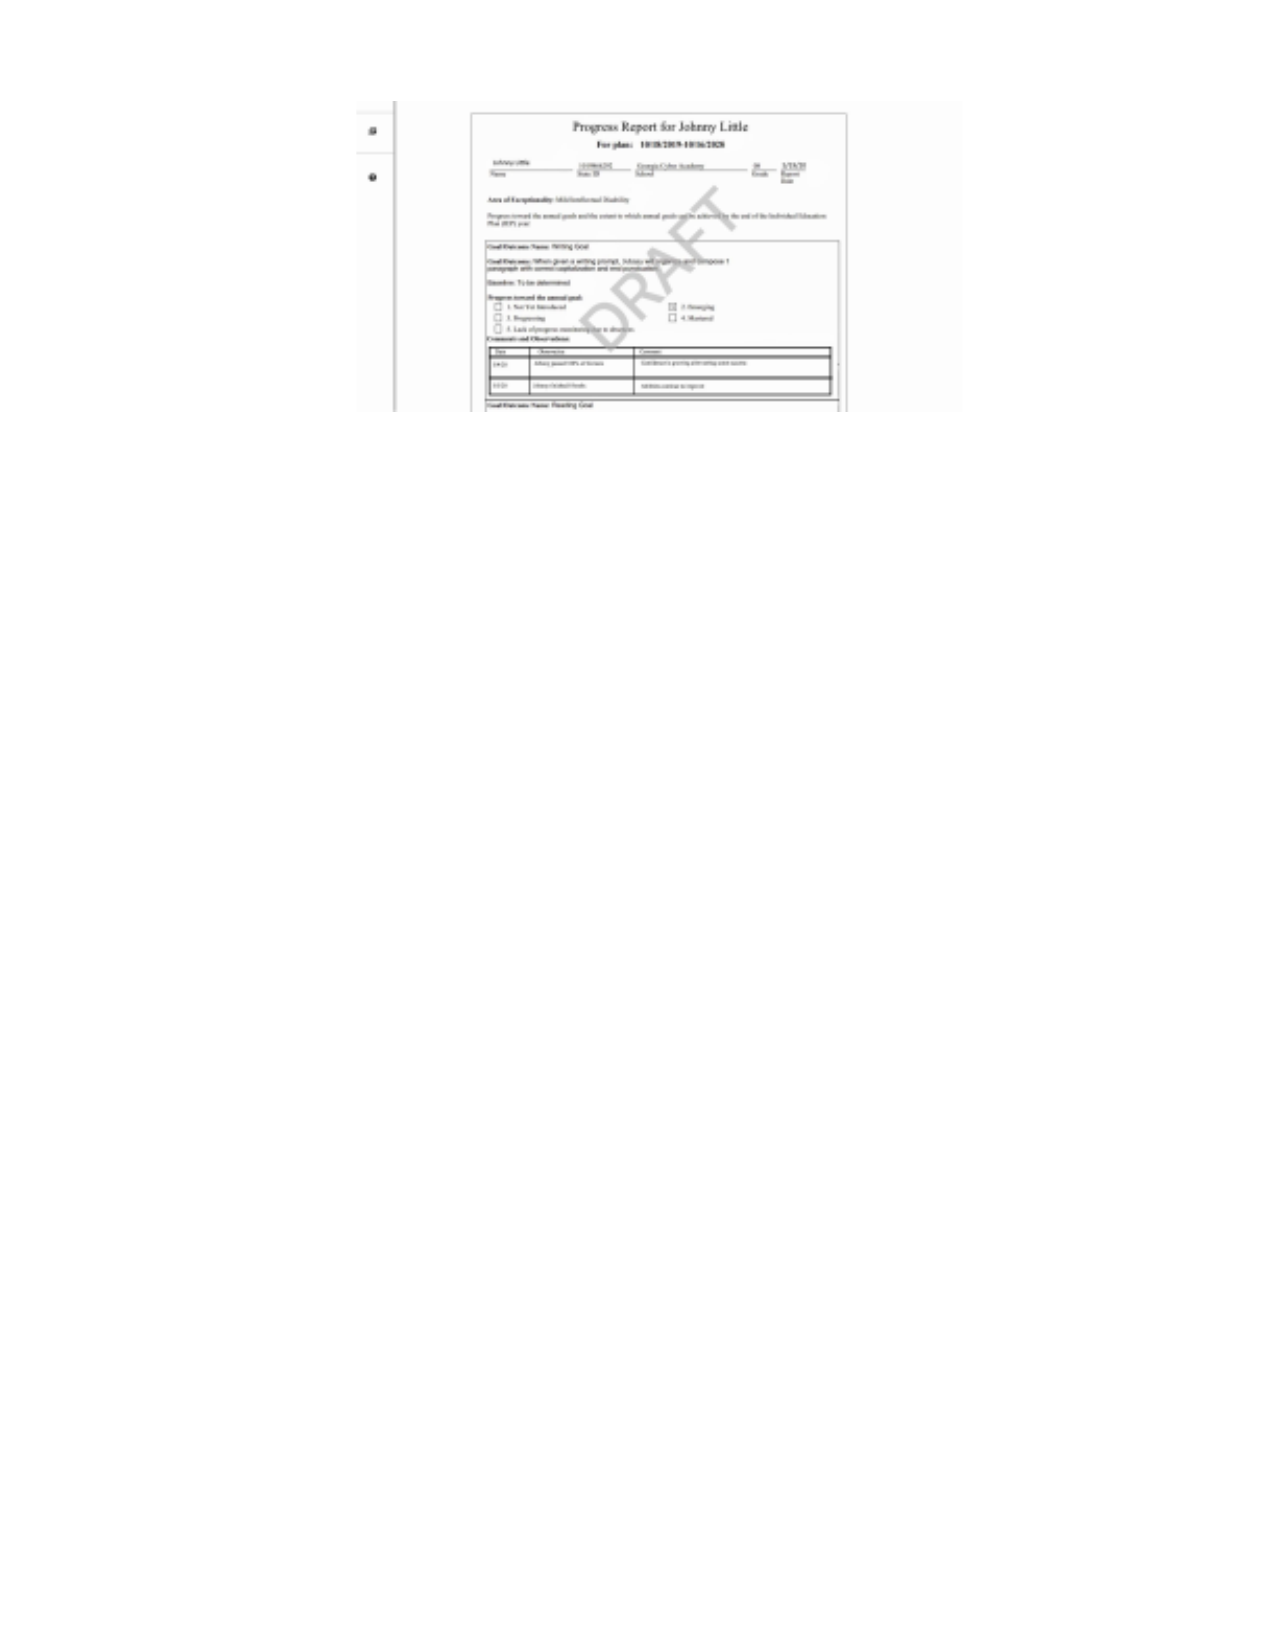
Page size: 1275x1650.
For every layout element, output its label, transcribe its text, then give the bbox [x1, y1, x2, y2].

picture [356, 101, 963, 412]
text 3 [78, 102, 1257, 489]
